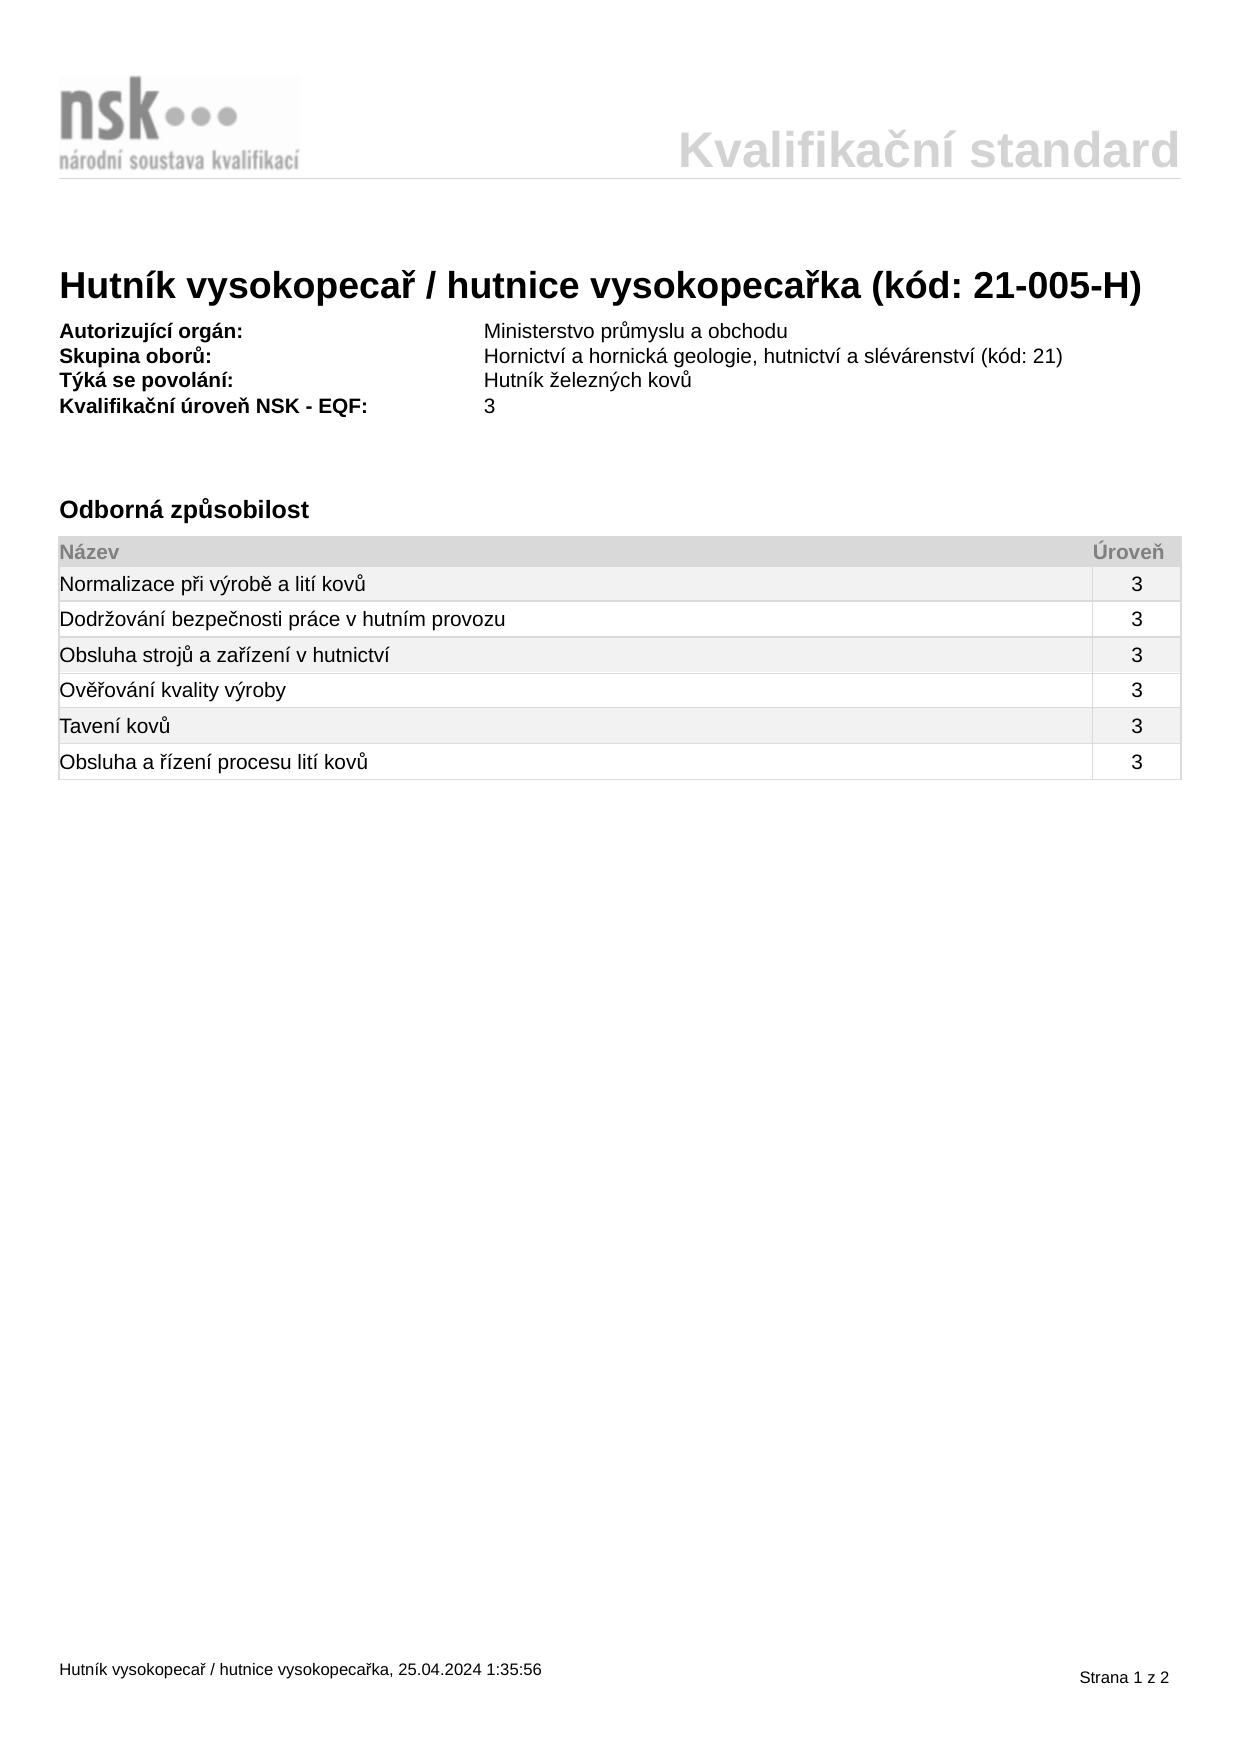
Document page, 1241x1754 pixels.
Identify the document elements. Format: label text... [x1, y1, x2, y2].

table_cell [626, 196, 862, 224]
table_cell [626, 524, 862, 536]
table_cell [484, 196, 620, 224]
table_cell [484, 418, 620, 489]
table_cell Normalizace při výrobě a lití kovů [60, 567, 1092, 600]
table_cell [1093, 418, 1169, 489]
table_cell [626, 418, 862, 489]
table_header Kvalifikační standard [626, 59, 1181, 178]
table_cell [862, 1370, 1093, 1659]
table_cell Odborná způsobilost [59, 489, 1181, 524]
table_cell [59, 524, 483, 536]
table_cell [1093, 1370, 1169, 1659]
table_cell [1169, 1370, 1181, 1659]
table_cell 3 [484, 394, 1181, 417]
table_cell Název [60, 537, 1092, 566]
table_cell [620, 524, 626, 536]
table_cell [620, 196, 626, 224]
table_cell [1169, 524, 1181, 536]
table_cell Týká se povolání: [59, 368, 483, 392]
table_cell [862, 780, 1093, 1079]
table_cell 3 [1093, 744, 1180, 779]
table_cell Ministerstvo průmyslu a obchodu [484, 319, 1181, 344]
table_cell [484, 1370, 620, 1659]
table_cell [1169, 1079, 1181, 1370]
table_cell 3 [1093, 638, 1180, 672]
table_cell Kvalifikační úroveň NSK - EQF: [59, 394, 483, 417]
table_cell [59, 1079, 483, 1370]
table_cell 3 [1093, 708, 1180, 743]
table_cell Úroveň [1093, 537, 1180, 566]
table_cell [484, 307, 620, 319]
table_cell [1093, 1079, 1169, 1370]
table_cell [1093, 196, 1169, 224]
table_cell [1169, 1660, 1181, 1696]
table_cell [626, 1370, 862, 1659]
table_cell [626, 1079, 862, 1370]
table_cell [862, 418, 1093, 489]
table_cell Ověřování kvality výroby [60, 674, 1092, 707]
table_cell Hutník vysokopecař / hutnice vysokopecařka, 25.04.2024 1:35:56 [59, 1660, 862, 1696]
table_cell Obsluha a řízení procesu lití kovů [60, 744, 1092, 779]
table_cell [620, 307, 626, 319]
table_cell [1093, 524, 1169, 536]
table_cell Hutník vysokopecař / hutnice vysokopecařka (kód: 21-005-H) [59, 224, 1181, 307]
table_cell [59, 418, 483, 489]
table_cell [59, 179, 1181, 196]
table_cell [862, 307, 1093, 319]
table_cell [862, 196, 1093, 224]
table_cell 3 [1093, 567, 1180, 600]
table_cell [862, 1079, 1093, 1370]
table_cell [59, 780, 483, 1079]
table_cell [620, 1079, 626, 1370]
table_cell [59, 1370, 483, 1659]
table_cell [59, 307, 483, 319]
table_cell Hutník železných kovů [484, 368, 1181, 393]
table_cell Hornictví a hornická geologie, hutnictví a slévárenství (kód: 21) [484, 344, 1181, 368]
table_cell Tavení kovů [60, 708, 1092, 743]
table_cell [620, 780, 626, 1079]
table_cell Strana 1 z 2 [862, 1660, 1169, 1696]
table_cell [484, 524, 620, 536]
table_cell [1093, 780, 1169, 1079]
table_cell Autorizující orgán: [59, 319, 483, 343]
table_cell [620, 418, 626, 489]
table_cell [1169, 780, 1181, 1079]
table_cell [626, 780, 862, 1079]
table_cell [620, 1370, 626, 1659]
table_cell [862, 524, 1093, 536]
table_cell [1093, 307, 1169, 319]
table_cell [59, 196, 483, 224]
table_cell [484, 1079, 620, 1370]
table_cell Obsluha strojů a zařízení v hutnictví [60, 638, 1092, 672]
table_cell [59, 172, 483, 178]
table_header [621, 59, 626, 172]
table_cell [626, 307, 862, 319]
table_cell [1169, 307, 1181, 319]
table_cell 3 [1093, 674, 1180, 707]
table_cell [484, 172, 620, 178]
table_cell [1169, 418, 1181, 489]
table_cell 3 [1093, 602, 1180, 636]
table_cell [484, 780, 620, 1079]
table_cell [1169, 196, 1181, 224]
picture [58, 59, 621, 172]
table_cell Skupina oborů: [59, 344, 483, 368]
table_cell Dodržování bezpečnosti práce v hutním provozu [60, 602, 1092, 636]
